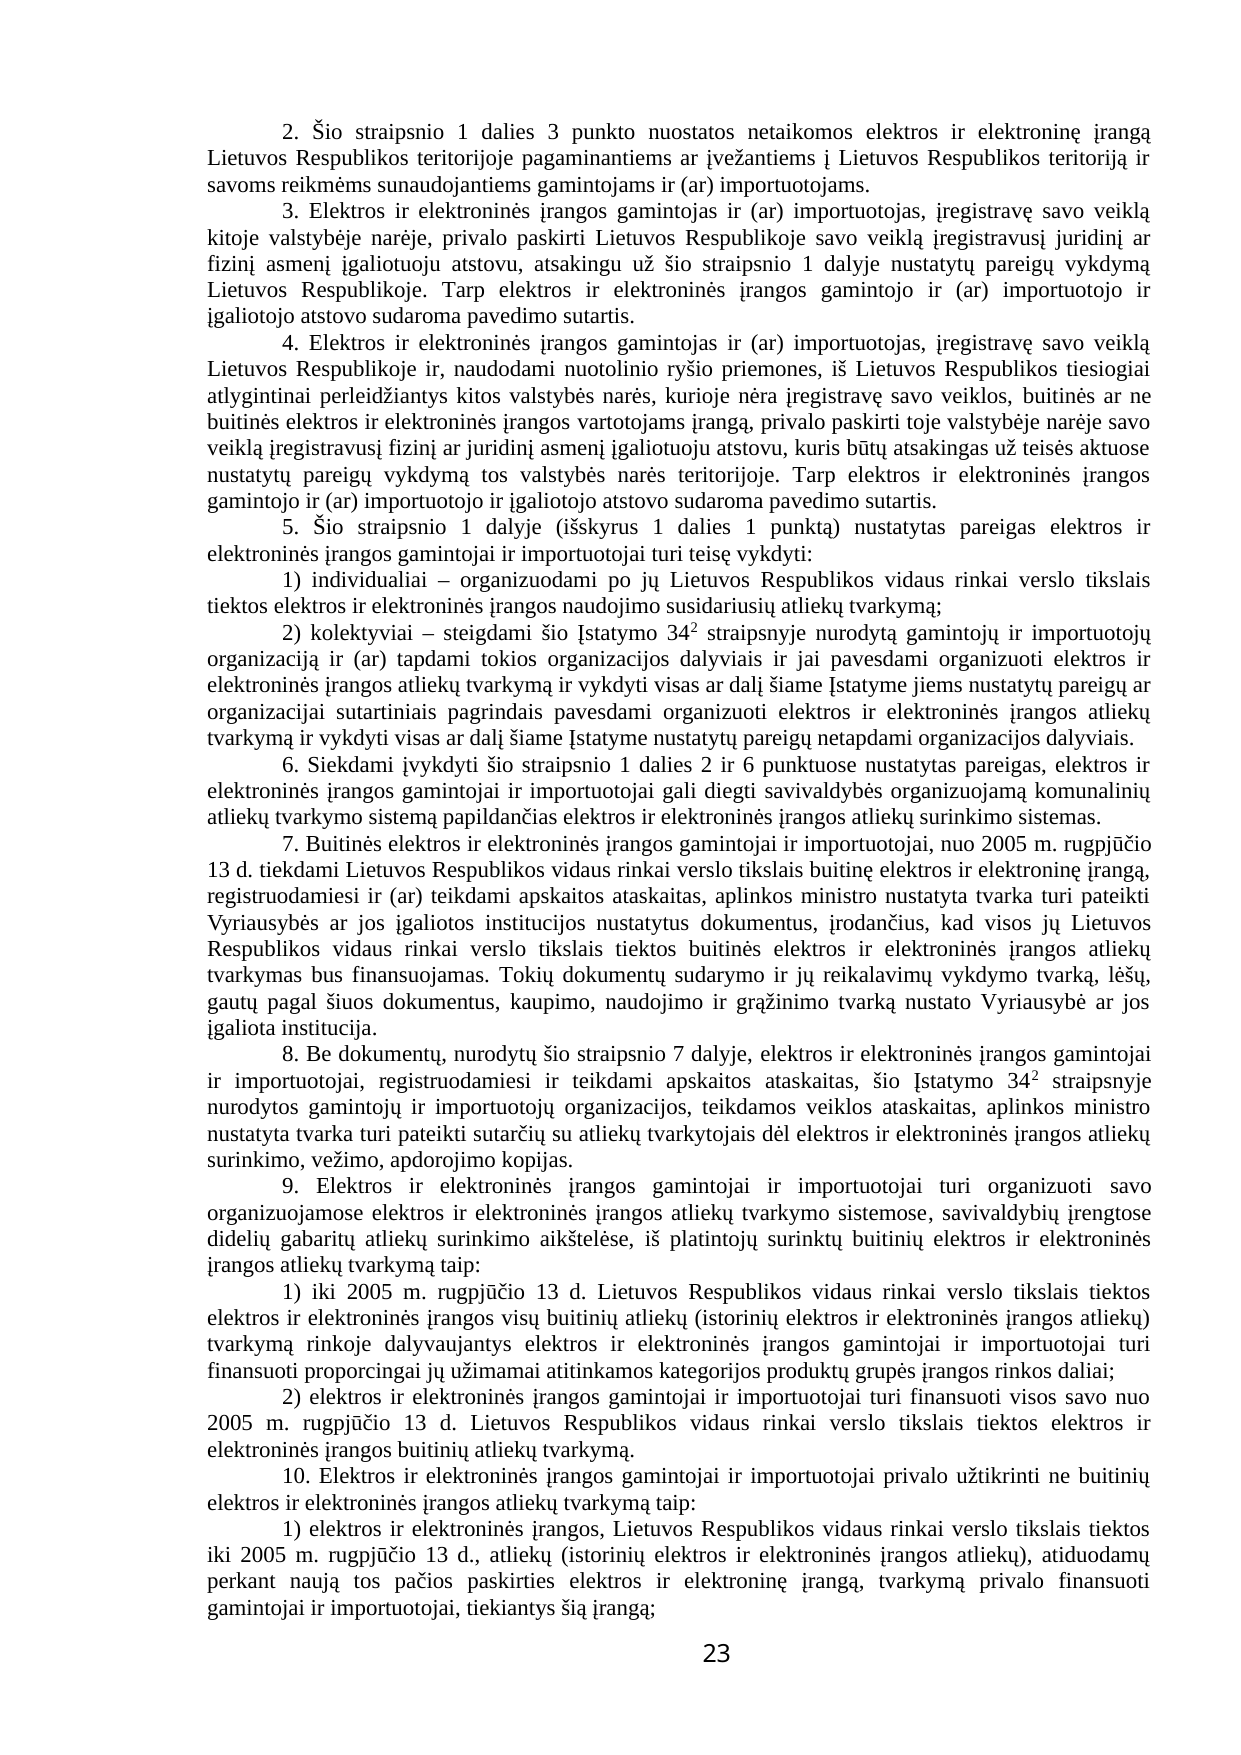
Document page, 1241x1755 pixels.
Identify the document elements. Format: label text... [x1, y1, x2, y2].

text 2. Šio straipsnio 1 dalies 3 punkto nuostatos netaikomos elektros ir elektroninę įrangą Lietuvos Respublikos teritorijoje pagaminantiems ar įvežantiems į Lietuvos Respublikos teritoriją ir savoms reikmėms sunaudojantiems gamintojams ir (ar) importuotojams. [207, 118, 1152, 197]
text 6. Siekdami įvykdyti šio straipsnio 1 dalies 2 ir 6 punktuose nustatytas pareigas, elektros ir elektroninės įrangos gamintojai ir importuotojai gali diegti savivaldybės organizuojamą komunalinių atliekų tvarkymo sistemą papildančias elektros ir elektroninės įrangos atliekų surinkimo sistemas. [207, 751, 1152, 830]
text 3. Elektros ir elektroninės įrangos gamintojas ir (ar) importuotojas, įregistravę savo veiklą kitoje valstybėje narėje, privalo paskirti Lietuvos Respublikoje savo veiklą įregistravusį juridinį ar fizinį asmenį įgaliotuoju atstovu, atsakingu už šio straipsnio 1 dalyje nustatytų pareigų vykdymą Lietuvos Respublikoje. Tarp elektros ir elektroninės įrangos gamintojo ir (ar) importuotojo ir įgaliotojo atstovo sudaroma pavedimo sutartis. [207, 197, 1152, 329]
text 1) individualiai – organizuodami po jų Lietuvos Respublikos vidaus rinkai verslo tikslais tiektos elektros ir elektroninės įrangos naudojimo susidariusių atliekų tvarkymą; [207, 566, 1152, 619]
text 8. Be dokumentų, nurodytų šio straipsnio 7 dalyje, elektros ir elektroninės įrangos gamintojai ir importuotojai, registruodamiesi ir teikdami apskaitos ataskaitas, šio Įstatymo 342 straipsnyje nurodytos gamintojų ir importuotojų organizacijos, teikdamos veiklos ataskaitas, aplinkos ministro nustatyta tvarka turi pateikti sutarčių su atliekų tvarkytojais dėl elektros ir elektroninės įrangos atliekų surinkimo, vežimo, apdorojimo kopijas. [207, 1041, 1152, 1172]
text 9. Elektros ir elektroninės įrangos gamintojai ir importuotojai turi organizuoti savo organizuojamose elektros ir elektroninės įrangos atliekų tvarkymo sistemose, savivaldybių įrengtose didelių gabaritų atliekų surinkimo aikštelėse, iš platintojų surinktų buitinių elektros ir elektroninės įrangos atliekų tvarkymą taip: [207, 1172, 1152, 1278]
text 4. Elektros ir elektroninės įrangos gamintojas ir (ar) importuotojas, įregistravę savo veiklą Lietuvos Respublikoje ir, naudodami nuotolinio ryšio priemones, iš Lietuvos Respublikos tiesiogiai atlygintinai perleidžiantys kitos valstybės narės, kurioje nėra įregistravę savo veiklos, buitinės ar ne buitinės elektros ir elektroninės įrangos vartotojams įrangą, privalo paskirti toje valstybėje narėje savo veiklą įregistravusį fizinį ar juridinį asmenį įgaliotuoju atstovu, kuris būtų atsakingas už teisės aktuose nustatytų pareigų vykdymą tos valstybės narės teritorijoje. Tarp elektros ir elektroninės įrangos gamintojo ir (ar) importuotojo ir įgaliotojo atstovo sudaroma pavedimo sutartis. [207, 329, 1152, 513]
text 10. Elektros ir elektroninės įrangos gamintojai ir importuotojai privalo užtikrinti ne buitinių elektros ir elektroninės įrangos atliekų tvarkymą taip: [207, 1462, 1152, 1515]
text 5. Šio straipsnio 1 dalyje (išskyrus 1 dalies 1 punktą) nustatytas pareigas elektros ir elektroninės įrangos gamintojai ir importuotojai turi teisę vykdyti: [207, 513, 1152, 566]
text 1) iki 2005 m. rugpjūčio 13 d. Lietuvos Respublikos vidaus rinkai verslo tikslais tiektos elektros ir elektroninės įrangos visų buitinių atliekų (istorinių elektros ir elektroninės įrangos atliekų) tvarkymą rinkoje dalyvaujantys elektros ir elektroninės įrangos gamintojai ir importuotojai turi finansuoti proporcingai jų užimamai atitinkamos kategorijos produktų grupės įrangos rinkos daliai; [207, 1278, 1152, 1383]
text 2) kolektyviai – steigdami šio Įstatymo 342 straipsnyje nurodytą gamintojų ir importuotojų organizaciją ir (ar) tapdami tokios organizacijos dalyviais ir jai pavesdami organizuoti elektros ir elektroninės įrangos atliekų tvarkymą ir vykdyti visas ar dalį šiame Įstatyme jiems nustatytų pareigų ar organizacijai sutartiniais pagrindais pavesdami organizuoti elektros ir elektroninės įrangos atliekų tvarkymą ir vykdyti visas ar dalį šiame Įstatyme nustatytų pareigų netapdami organizacijos dalyviais. [207, 619, 1152, 751]
text 7. Buitinės elektros ir elektroninės įrangos gamintojai ir importuotojai, nuo 2005 m. rugpjūčio 13 d. tiekdami Lietuvos Respublikos vidaus rinkai verslo tikslais buitinę elektros ir elektroninę įrangą, registruodamiesi ir (ar) teikdami apskaitos ataskaitas, aplinkos ministro nustatyta tvarka turi pateikti Vyriausybės ar jos įgaliotos institucijos nustatytus dokumentus, įrodančius, kad visos jų Lietuvos Respublikos vidaus rinkai verslo tikslais tiektos buitinės elektros ir elektroninės įrangos atliekų tvarkymas bus finansuojamas. Tokių dokumentų sudarymo ir jų reikalavimų vykdymo tvarką, lėšų, gautų pagal šiuos dokumentus, kaupimo, naudojimo ir grąžinimo tvarką nustato Vyriausybė ar jos įgaliota institucija. [207, 830, 1152, 1041]
text 1) elektros ir elektroninės įrangos, Lietuvos Respublikos vidaus rinkai verslo tikslais tiektos iki 2005 m. rugpjūčio 13 d., atliekų (istorinių elektros ir elektroninės įrangos atliekų), atiduodamų perkant naują tos pačios paskirties elektros ir elektroninę įrangą, tvarkymą privalo finansuoti gamintojai ir importuotojai, tiekiantys šią įrangą; [207, 1515, 1152, 1620]
text 2) elektros ir elektroninės įrangos gamintojai ir importuotojai turi finansuoti visos savo nuo 2005 m. rugpjūčio 13 d. Lietuvos Respublikos vidaus rinkai verslo tikslais tiektos elektros ir elektroninės įrangos buitinių atliekų tvarkymą. [207, 1383, 1152, 1462]
